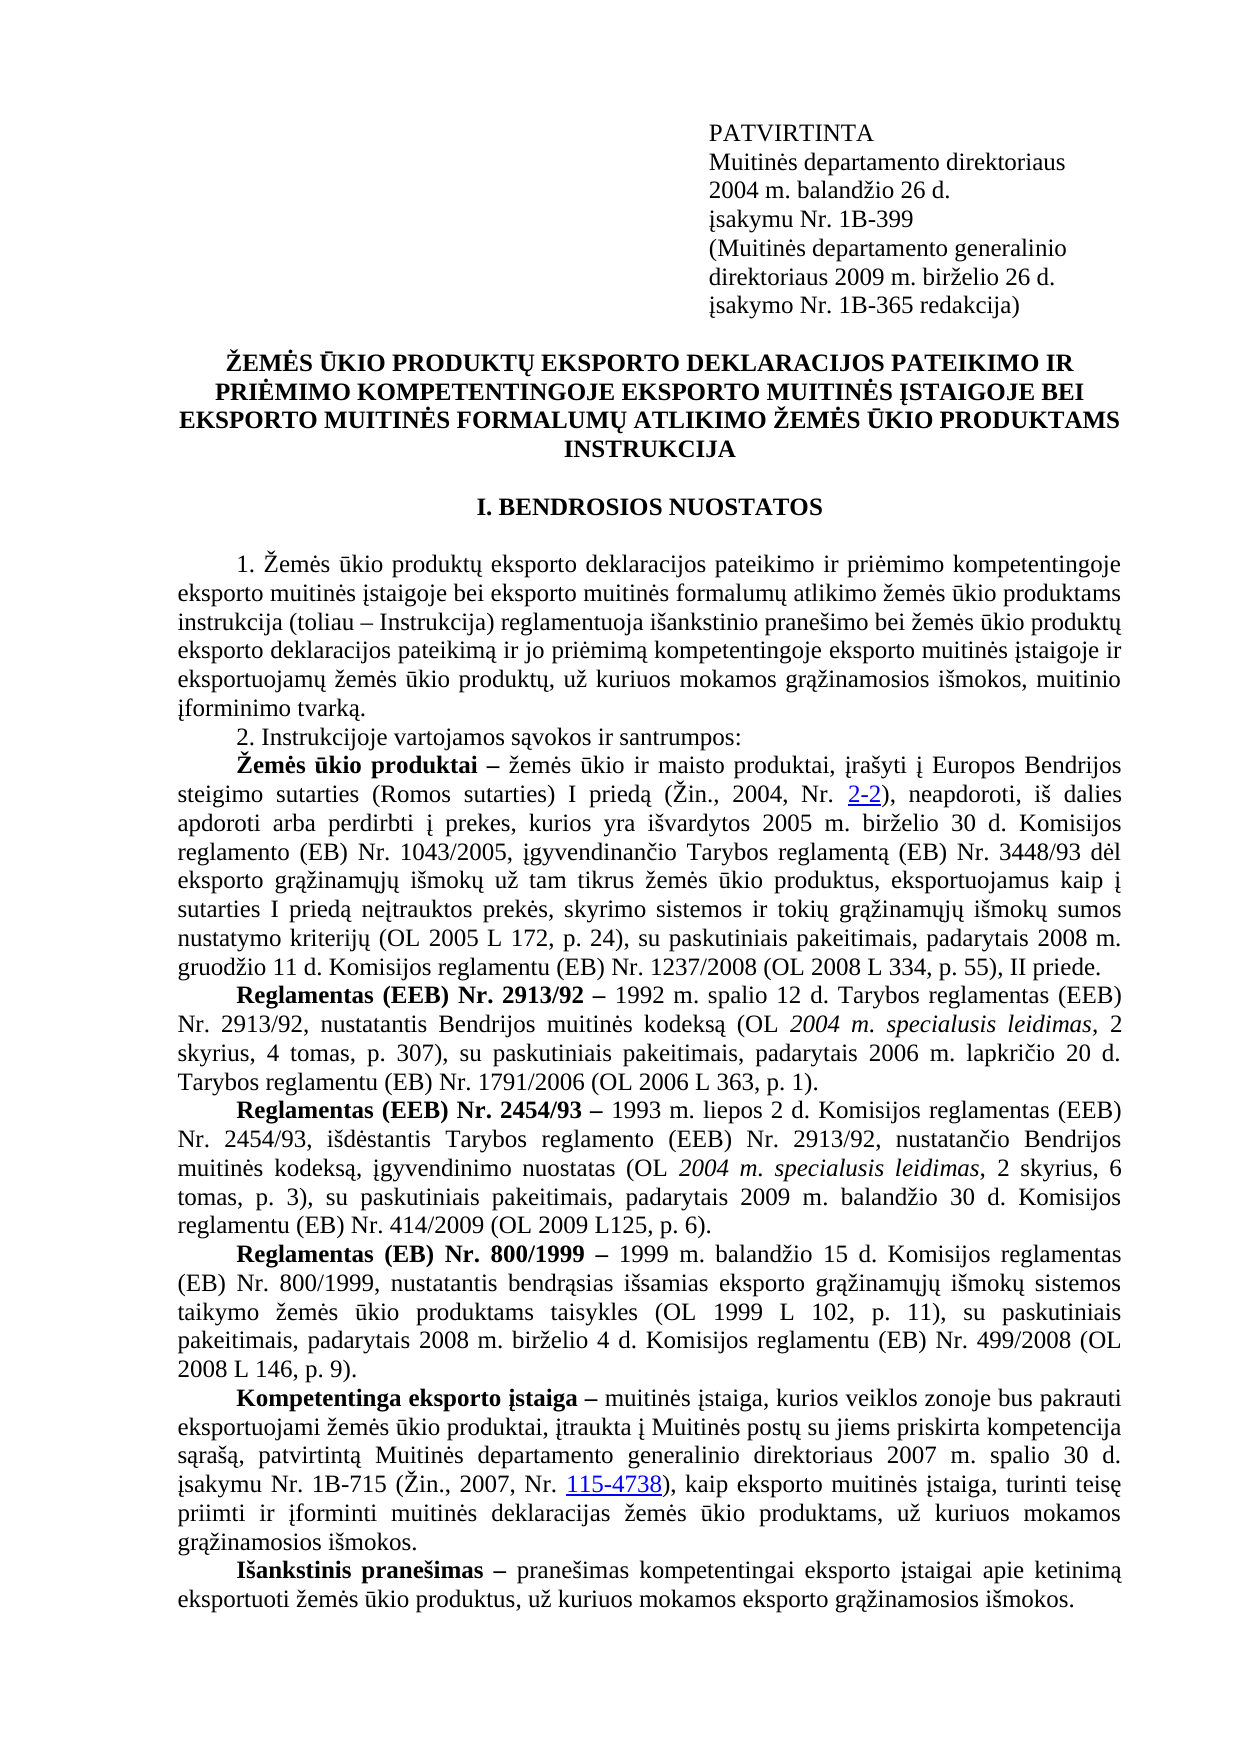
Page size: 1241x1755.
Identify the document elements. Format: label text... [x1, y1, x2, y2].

text 2004 m. balandžio 26 d. [177, 176, 1122, 204]
text Išankstinis pranešimas – pranešimas kompetentingai eksporto įstaigai apie ketinimą eksportuoti žemės ūkio produktus, už kuriuos mokamos eksporto grąžinamosios išmokos. [177, 1556, 1122, 1613]
text Kompetentinga eksporto įstaiga – muitinės įstaiga, kurios veiklos zonoje bus pakrauti eksportuojami žemės ūkio produktai, įtraukta į Muitinės postų su jiems priskirta kompetencija sąrašą, patvirtintą Muitinės departamento generalinio direktoriaus 2007 m. spalio 30 d. įsakymu Nr. 1B-715 (Žin., 2007, Nr. 115-4738), kaip eksporto muitinės įstaiga, turinti teisę priimti ir įforminti muitinės deklaracijas žemės ūkio produktams, už kuriuos mokamos grąžinamosios išmokos. [177, 1383, 1122, 1556]
text įsakymo Nr. 1B-365 redakcija) [177, 291, 1122, 319]
text (Muitinės departamento generalinio [177, 233, 1122, 262]
text Žemės ūkio produktai – žemės ūkio ir maisto produktai, įrašyti į Europos Bendrijos steigimo sutarties (Romos sutarties) I priedą (Žin., 2004, Nr. 2-2), neapdoroti, iš dalies apdoroti arba perdirbti į prekes, kurios yra išvardytos 2005 m. birželio 30 d. Komisijos reglamento (EB) Nr. 1043/2005, įgyvendinančio Tarybos reglamentą (EB) Nr. 3448/93 dėl eksporto grąžinamųjų išmokų už tam tikrus žemės ūkio produktus, eksportuojamus kaip į sutarties I priedą neįtrauktos prekės, skyrimo sistemos ir tokių grąžinamųjų išmokų sumos nustatymo kriterijų (OL 2005 L 172, p. 24), su paskutiniais pakeitimais, padarytais 2008 m. gruodžio 11 d. Komisijos reglamentu (EB) Nr. 1237/2008 (OL 2008 L 334, p. 55), II priede. [177, 751, 1122, 981]
text Reglamentas (EB) Nr. 800/1999 – 1999 m. balandžio 15 d. Komisijos reglamentas (EB) Nr. 800/1999, nustatantis bendrąsias išsamias eksporto grąžinamųjų išmokų sistemos taikymo žemės ūkio produktams taisykles (OL 1999 L 102, p. 11), su paskutiniais pakeitimais, padarytais 2008 m. birželio 4 d. Komisijos reglamentu (EB) Nr. 499/2008 (OL 2008 L 146, p. 9). [177, 1239, 1122, 1383]
text direktoriaus 2009 m. birželio 26 d. [177, 262, 1122, 291]
text įsakymu Nr. 1B-399 [177, 204, 1122, 233]
text Muitinės departamento direktoriaus [177, 147, 1122, 176]
text 2. Instrukcijoje vartojamos sąvokos ir santrumpos: [177, 722, 1122, 751]
text Reglamentas (EEB) Nr. 2454/93 – 1993 m. liepos 2 d. Komisijos reglamentas (EEB) Nr. 2454/93, išdėstantis Tarybos reglamento (EEB) Nr. 2913/92, nustatančio Bendrijos muitinės kodeksą, įgyvendinimo nuostatas (OL 2004 m. specialusis leidimas, 2 skyrius, 6 tomas, p. 3), su paskutiniais pakeitimais, padarytais 2009 m. balandžio 30 d. Komisijos reglamentu (EB) Nr. 414/2009 (OL 2009 L125, p. 6). [177, 1096, 1122, 1239]
text Reglamentas (EEB) Nr. 2913/92 – 1992 m. spalio 12 d. Tarybos reglamentas (EEB) Nr. 2913/92, nustatantis Bendrijos muitinės kodeksą (OL 2004 m. specialusis leidimas, 2 skyrius, 4 tomas, p. 307), su paskutiniais pakeitimais, padarytais 2006 m. lapkričio 20 d. Tarybos reglamentu (EB) Nr. 1791/2006 (OL 2006 L 363, p. 1). [177, 981, 1122, 1096]
text I. BENDROSIOS NUOSTATOS [177, 492, 1122, 521]
text PATVIRTINTA [709, 118, 1122, 147]
text 1. Žemės ūkio produktų eksporto deklaracijos pateikimo ir priėmimo kompetentingoje eksporto muitinės įstaigoje bei eksporto muitinės formalumų atlikimo žemės ūkio produktams instrukcija (toliau – Instrukcija) reglamentuoja išankstinio pranešimo bei žemės ūkio produktų eksporto deklaracijos pateikimą ir jo priėmimą kompetentingoje eksporto muitinės įstaigoje ir eksportuojamų žemės ūkio produktų, už kuriuos mokamos grąžinamosios išmokos, muitinio įforminimo tvarką. [177, 549, 1122, 722]
text ŽEMĖS ŪKIO PRODUKTŲ EKSPORTO DEKLARACIJOS PATEIKIMO IR PRIĖMIMO KOMPETENTINGOJE EKSPORTO MUITINĖS ĮSTAIGOJE BEI EKSPORTO MUITINĖS FORMALUMŲ ATLIKIMO ŽEMĖS ŪKIO PRODUKTAMS INSTRUKCIJA [177, 348, 1122, 463]
